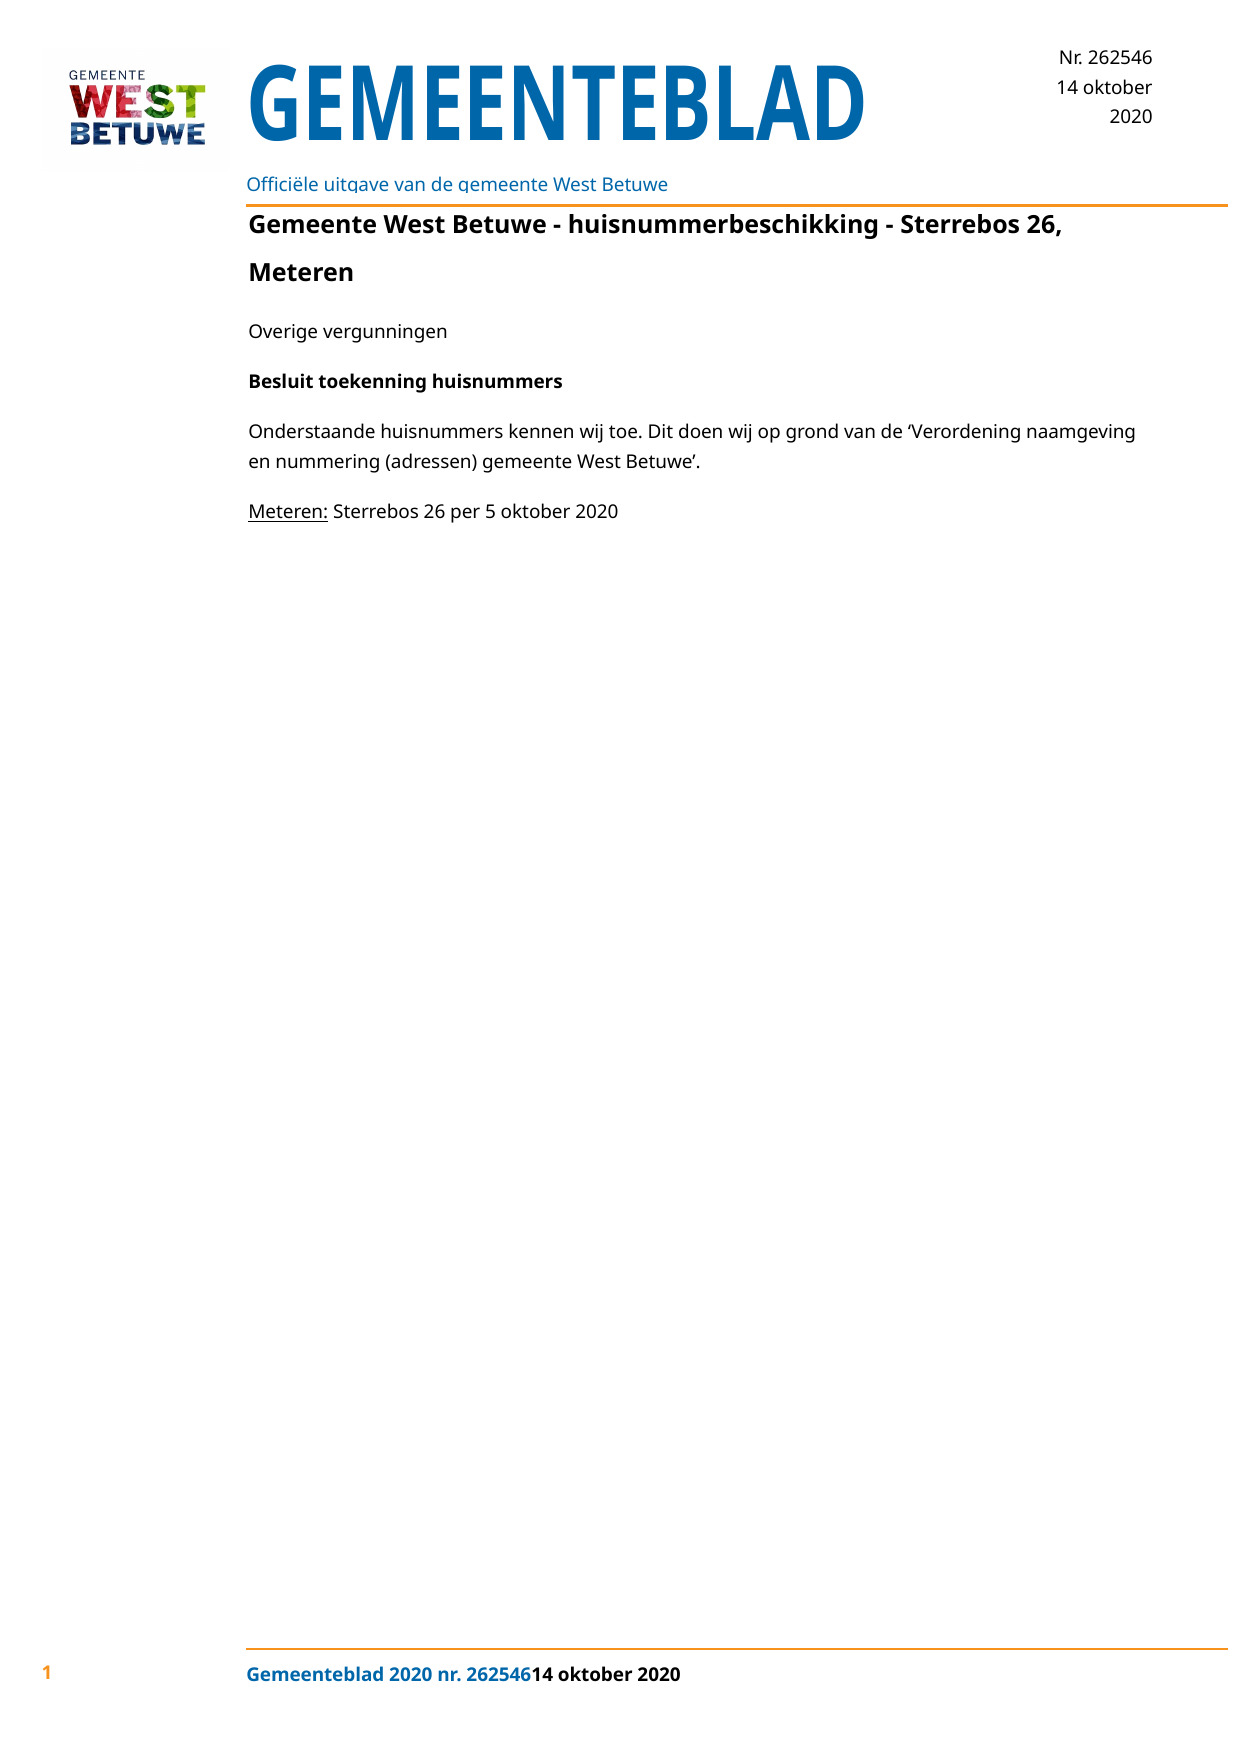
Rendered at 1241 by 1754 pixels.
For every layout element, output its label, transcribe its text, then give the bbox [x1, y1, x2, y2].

picture [41, 47, 231, 172]
text Meteren: Sterrebos 26 per 5 oktober 2020 [248, 499, 1152, 524]
text Besluit toekenning huisnummers [248, 368, 1152, 394]
text Onderstaande huisnummers kennen wij toe. Dit doen wij op grond van de ‘Verordening naamgeving en nummering (adressen) gemeente West Betuwe’. [248, 419, 1152, 474]
text Gemeente West Betuwe - huisnummerbeschikking - Sterrebos 26, Meteren [248, 207, 1152, 288]
text Overige vergunningen [248, 318, 1152, 344]
